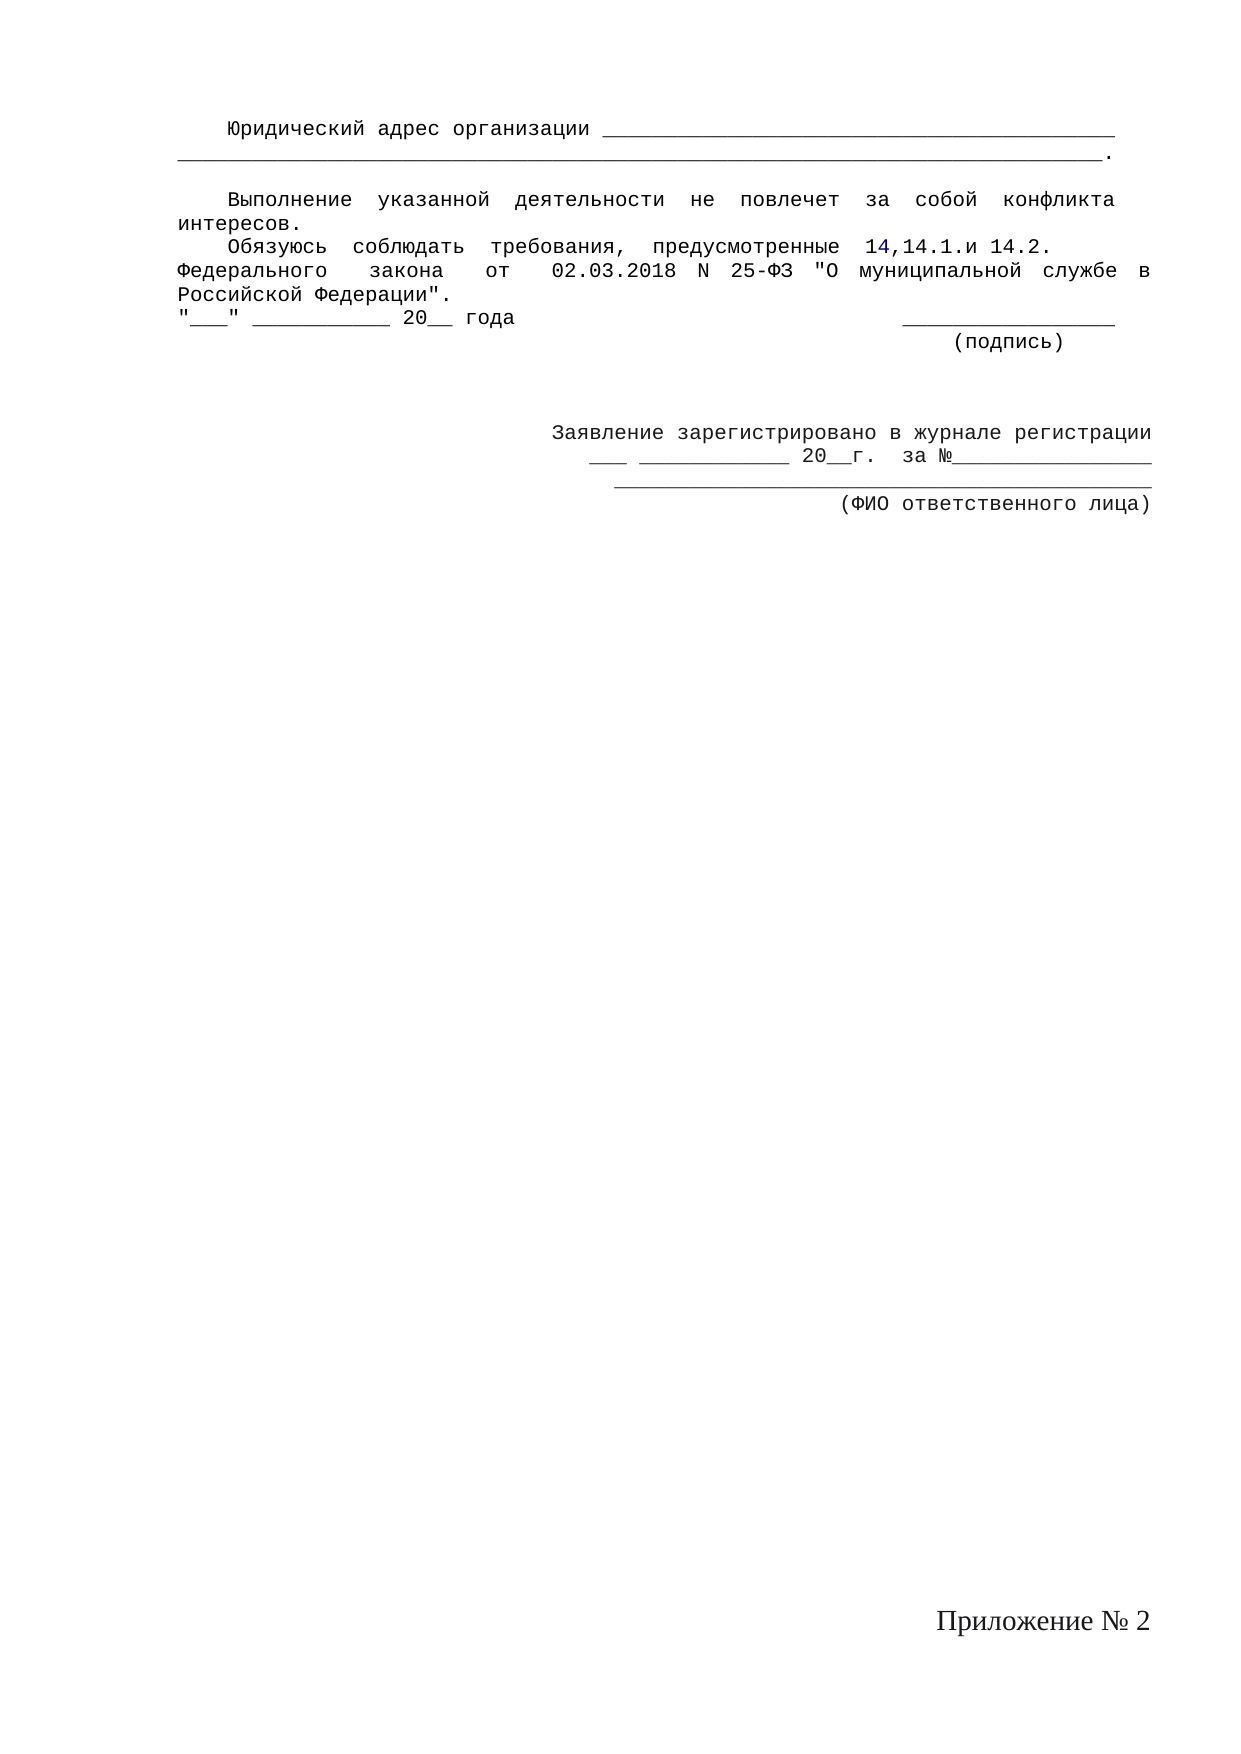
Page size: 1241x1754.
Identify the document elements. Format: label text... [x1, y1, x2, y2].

text Выполнение указанной деятельности не повлечет за собой конфликта [177, 189, 1152, 213]
text ___________________________________________ [177, 469, 1152, 493]
text интересов. [177, 213, 1152, 236]
text ___ ____________ 20__г. за №________________ [177, 445, 1152, 469]
table_header [177, 1536, 623, 1637]
text Юридический адрес организации _________________________________________ [177, 118, 1152, 142]
text (подпись) [177, 331, 1152, 354]
text __________________________________________________________________________. [177, 142, 1152, 165]
text Федерального закона от 02.03.2018 N 25-ФЗ "О муниципальной службе в Российской Федерации". [177, 260, 1152, 307]
text "___" ___________ 20__ года _________________ [177, 307, 1152, 331]
text Обязуюсь соблюдать требования, предусмотренные 14,14.1.и 14.2. [177, 236, 1152, 260]
text (ФИО ответственного лица) [177, 493, 1152, 516]
text Заявление зарегистрировано в журнале регистрации [177, 422, 1152, 445]
